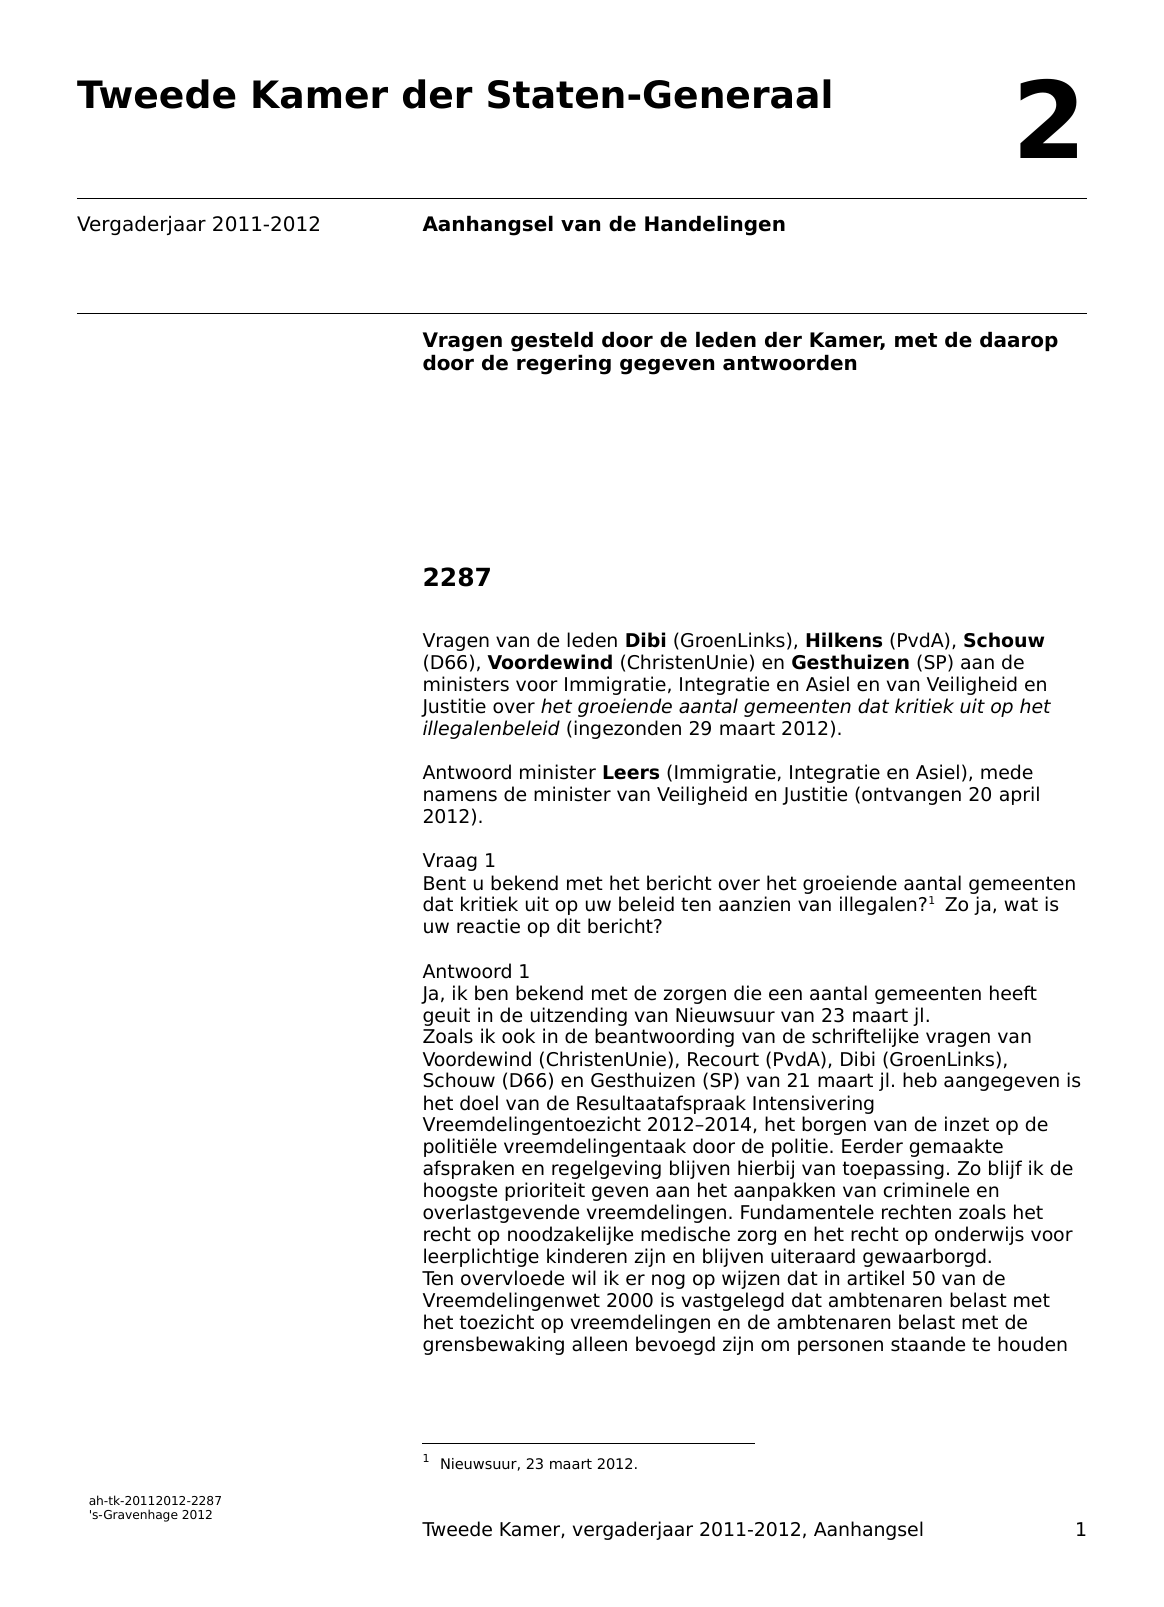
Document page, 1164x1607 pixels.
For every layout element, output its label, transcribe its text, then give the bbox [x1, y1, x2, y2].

table_cell Vergaderjaar 2011-2012 [77, 199, 422, 313]
table_header 2 [886, 59, 1087, 198]
text Vraag 1 [422, 850, 1087, 872]
table_cell Vragen gesteld door de leden der Kamer, met de daarop door de regering gegeven antwoorden [422, 314, 1087, 375]
text ah-tk-20112012-2287 [88, 1494, 323, 1508]
text 's-Gravenhage 2012 [88, 1508, 323, 1522]
text Zoals ik ook in de beantwoording van de schriftelijke vragen van Voordewind (ChristenUnie), Recourt (PvdA), Dibi (GroenLinks), Schouw (D66) en Gesthuizen (SP) van 21 maart jl. heb aangegeven is het doel van de Resultaatafspraak Intensivering Vreemdelingentoezicht 2012–2014, het borgen van de inzet op de politiële vreemdelingentaak door de politie. Eerder gemaakte afspraken en regelgeving blijven hierbij van toepassing. Zo blijf ik de hoogste prioriteit geven aan het aanpakken van criminele en overlastgevende vreemdelingen. Fundamentele rechten zoals het recht op noodzakelijke medische zorg en het recht op onderwijs voor leerplichtige kinderen zijn en blijven uiteraard gewaarborgd. [422, 1026, 1087, 1268]
text Ja, ik ben bekend met de zorgen die een aantal gemeenten heeft geuit in de uitzending van Nieuwsuur van 23 maart jl. [422, 982, 1087, 1026]
text Antwoord minister Leers (Immigratie, Integratie en Asiel), mede namens de minister van Veiligheid en Justitie (ontvangen 20 april 2012). [422, 762, 1087, 828]
text Ten overvloede wil ik er nog op wijzen dat in artikel 50 van de Vreemdelingenwet 2000 is vastgelegd dat ambtenaren belast met het toezicht op vreemdelingen en de ambtenaren belast met de grensbewaking alleen bevoegd zijn om personen staande te houden [422, 1268, 1087, 1356]
text 2287 [422, 563, 1087, 592]
text Vragen van de leden Dibi (GroenLinks), Hilkens (PvdA), Schouw (D66), Voordewind (ChristenUnie) en Gesthuizen (SP) aan de ministers voor Immigratie, Integratie en Asiel en van Veiligheid en Justitie over het groeiende aantal gemeenten dat kritiek uit op het illegalenbeleid (ingezonden 29 maart 2012). [422, 630, 1087, 740]
text Bent u bekend met het bericht over het groeiende aantal gemeenten dat kritiek uit op uw beleid ten aanzien van illegalen? Zo ja, wat is uw reactie op dit bericht? [422, 872, 1087, 938]
table_cell [77, 314, 422, 375]
table_header Tweede Kamer der Staten-Generaal [77, 59, 886, 198]
table_cell Aanhangsel van de Handelingen [422, 199, 1087, 313]
text Nieuwsuur, 23 maart 2012. [422, 1452, 1087, 1474]
text Antwoord 1 [422, 961, 1087, 982]
